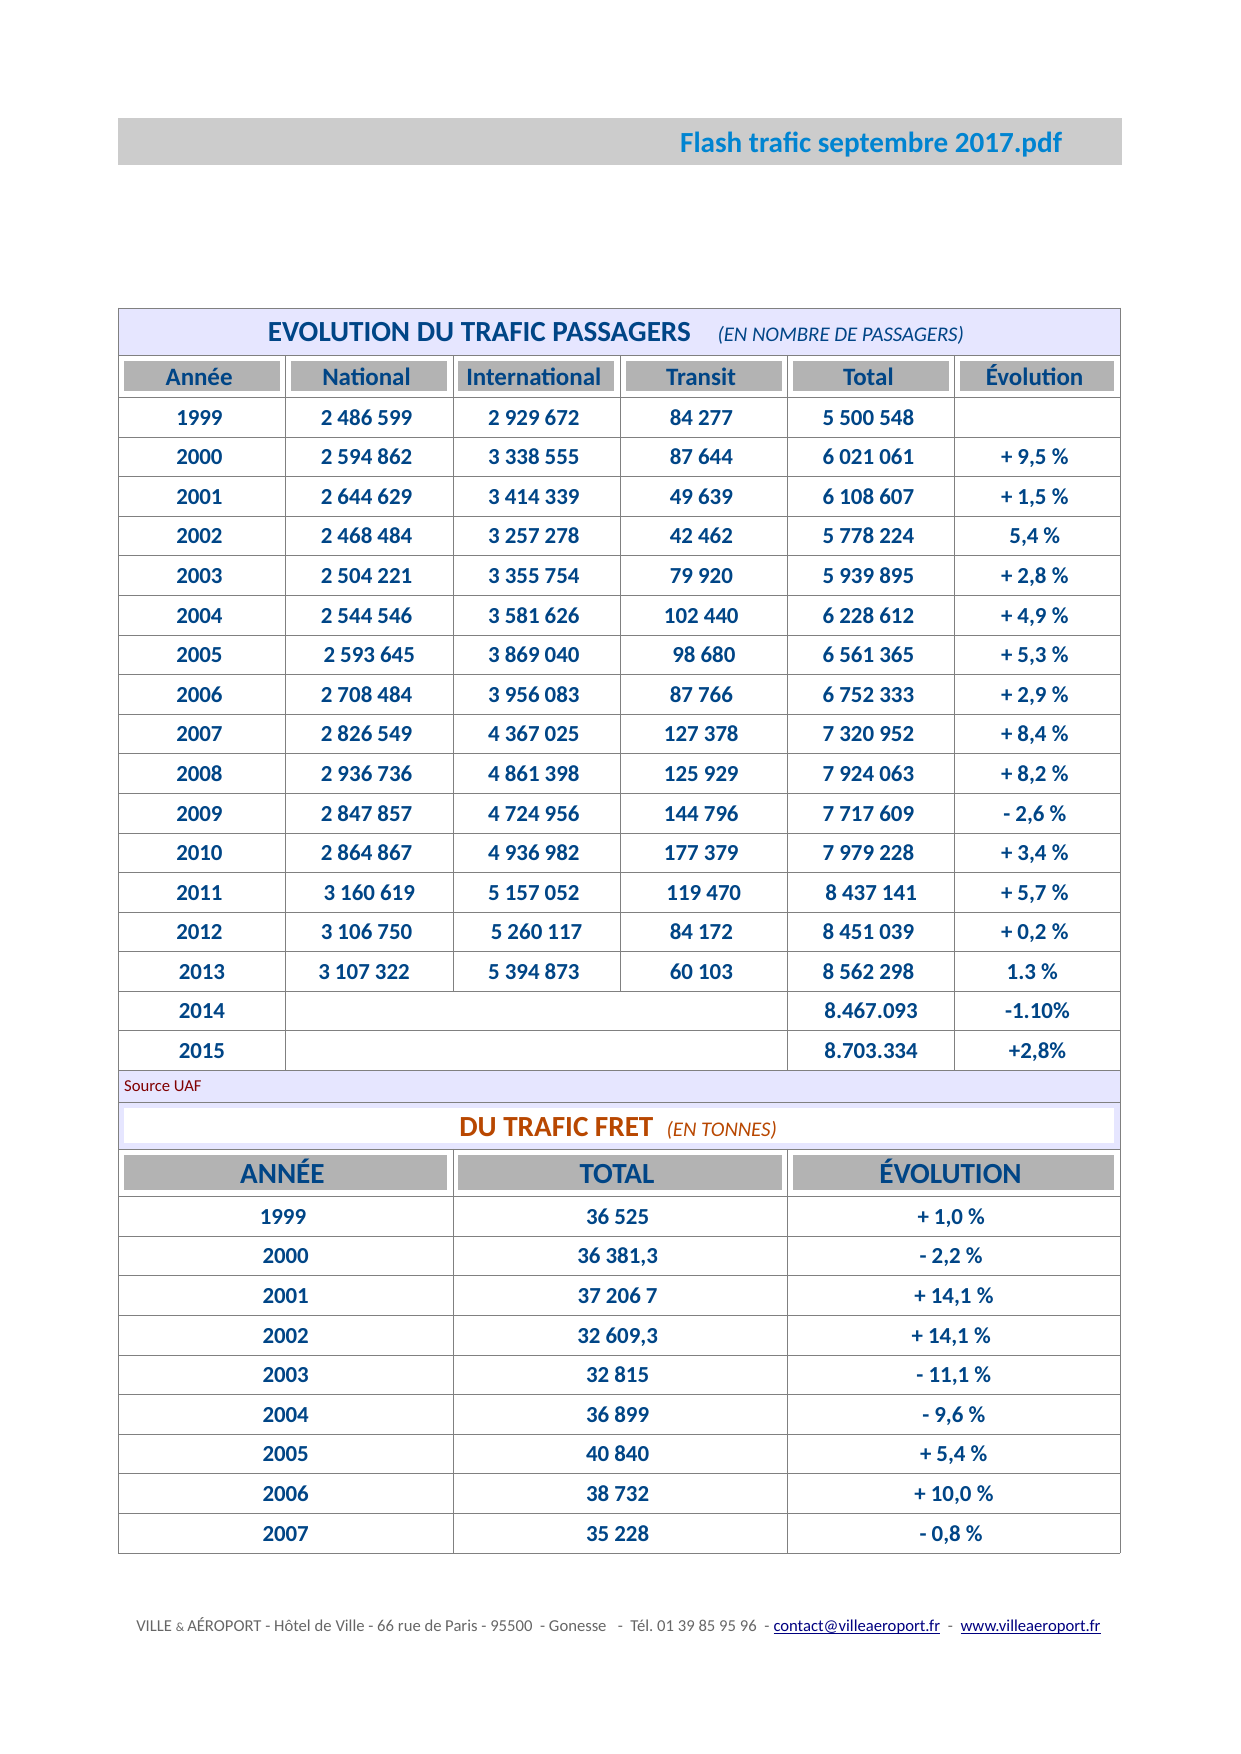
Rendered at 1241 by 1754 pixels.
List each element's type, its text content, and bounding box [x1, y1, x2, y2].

table_cell 5 939 895 [788, 556, 954, 595]
table_cell 1.3 % [955, 952, 1120, 991]
table_cell 2012 [119, 913, 285, 951]
table_cell 4 861 398 [454, 754, 620, 793]
table_cell 8 562 298 [788, 952, 954, 991]
table_cell + 1,5 % [955, 477, 1120, 516]
table_cell + 14,1 % [788, 1276, 1120, 1315]
table_cell Année [119, 356, 285, 397]
table_cell 2 936 736 [286, 754, 453, 793]
table_cell + 5,4 % [788, 1435, 1120, 1473]
table_cell 87 766 [621, 675, 787, 714]
table_cell 1999 [119, 398, 285, 437]
table_cell + 1,0 % [788, 1197, 1120, 1236]
table_cell - 9,6 % [788, 1395, 1120, 1434]
table_cell 2 847 857 [286, 794, 453, 832]
table_cell 2014 [119, 992, 285, 1030]
table_cell 2006 [119, 675, 285, 714]
table_header EVOLUTION DU TRAFIC PASSAGERS (EN NOMBRE DE PASSAGERS) [119, 309, 1120, 355]
table_cell +2,8% [955, 1031, 1120, 1070]
table_cell 4 724 956 [454, 794, 620, 832]
table_cell 1999 [119, 1197, 453, 1236]
table_cell + 4,9 % [955, 596, 1120, 634]
table_cell 7 924 063 [788, 754, 954, 793]
table_cell 5,4 % [955, 517, 1120, 555]
table_cell 36 525 [454, 1197, 787, 1236]
table_cell - 0,8 % [788, 1514, 1120, 1552]
table_cell Évolution [955, 356, 1120, 397]
table_cell 2003 [119, 556, 285, 595]
table_cell 98 680 [621, 636, 787, 674]
table_cell 7 979 228 [788, 834, 954, 872]
table_cell 2002 [119, 517, 285, 555]
table_cell 5 260 117 [454, 913, 620, 951]
table_cell 3 414 339 [454, 477, 620, 516]
table_cell 6 108 607 [788, 477, 954, 516]
table_cell 32 815 [454, 1356, 787, 1394]
table_cell 3 106 750 [286, 913, 453, 951]
table_cell 36 381,3 [454, 1237, 787, 1275]
table_cell + 0,2 % [955, 913, 1120, 951]
table_cell ANNÉE [119, 1150, 453, 1196]
table_cell - 2,6 % [955, 794, 1120, 832]
table_cell 2000 [119, 1237, 453, 1275]
table_cell 2015 [119, 1031, 285, 1070]
table_cell + 2,8 % [955, 556, 1120, 595]
table_cell 49 639 [621, 477, 787, 516]
table_cell 6 228 612 [788, 596, 954, 634]
table_cell 4 936 982 [454, 834, 620, 872]
table_cell ÉVOLUTION [788, 1150, 1120, 1196]
table_cell 2004 [119, 1395, 453, 1434]
table_cell [286, 992, 787, 1030]
table_cell 8 437 141 [788, 873, 954, 912]
table_cell 2011 [119, 873, 285, 912]
table_cell 42 462 [621, 517, 787, 555]
table_cell 125 929 [621, 754, 787, 793]
table_cell 2 593 645 [286, 636, 453, 674]
table_cell 2009 [119, 794, 285, 832]
table_cell 2 468 484 [286, 517, 453, 555]
table_cell 144 796 [621, 794, 787, 832]
table_cell Total [788, 356, 954, 397]
table_cell 7 320 952 [788, 715, 954, 753]
table_cell 2007 [119, 715, 285, 753]
table_cell - 11,1 % [788, 1356, 1120, 1394]
table_cell 3 869 040 [454, 636, 620, 674]
table_cell 4 367 025 [454, 715, 620, 753]
table_cell 127 378 [621, 715, 787, 753]
table_cell 2013 [119, 952, 285, 991]
table_cell 2000 [119, 438, 285, 476]
table_cell 5 500 548 [788, 398, 954, 437]
table_cell 3 338 555 [454, 438, 620, 476]
table_header Flash trafic septembre 2017.pdf [620, 118, 1122, 165]
table_cell 36 899 [454, 1395, 787, 1434]
table_cell 2 864 867 [286, 834, 453, 872]
table_cell DU TRAFIC FRET (EN TONNES) [119, 1103, 1120, 1149]
table_cell + 8,4 % [955, 715, 1120, 753]
table_header [118, 118, 620, 165]
table_cell TOTAL [454, 1150, 787, 1196]
table_cell 32 609,3 [454, 1316, 787, 1354]
table_cell National [286, 356, 453, 397]
table_cell 3 355 754 [454, 556, 620, 595]
table_cell - 2,2 % [788, 1237, 1120, 1275]
table_cell 3 956 083 [454, 675, 620, 714]
table_cell + 8,2 % [955, 754, 1120, 793]
table_cell 8.467.093 [788, 992, 954, 1030]
table_cell [286, 1031, 787, 1070]
table_cell 2001 [119, 477, 285, 516]
table_cell + 5,3 % [955, 636, 1120, 674]
table_cell 84 277 [621, 398, 787, 437]
table_cell 6 561 365 [788, 636, 954, 674]
table_cell 38 732 [454, 1474, 787, 1513]
table_cell 37 206 7 [454, 1276, 787, 1315]
table_cell + 14,1 % [788, 1316, 1120, 1354]
table_cell 102 440 [621, 596, 787, 634]
table_cell 2006 [119, 1474, 453, 1513]
table_cell 3 581 626 [454, 596, 620, 634]
table_cell 6 752 333 [788, 675, 954, 714]
table_cell 5 157 052 [454, 873, 620, 912]
table_cell 5 778 224 [788, 517, 954, 555]
table_cell 7 717 609 [788, 794, 954, 832]
table_cell + 10,0 % [788, 1474, 1120, 1513]
table_cell 2003 [119, 1356, 453, 1394]
table_cell 79 920 [621, 556, 787, 595]
table_cell 2 929 672 [454, 398, 620, 437]
table_cell 3 160 619 [286, 873, 453, 912]
table_cell 87 644 [621, 438, 787, 476]
table_cell 2 544 546 [286, 596, 453, 634]
table_cell 40 840 [454, 1435, 787, 1473]
table_cell 2 826 549 [286, 715, 453, 753]
table_cell 3 257 278 [454, 517, 620, 555]
table_cell -1,10% [955, 992, 1120, 1030]
table_cell 2 486 599 [286, 398, 453, 437]
table_cell 2 708 484 [286, 675, 453, 714]
table_cell 35 228 [454, 1514, 787, 1552]
table_cell + 3,4 % [955, 834, 1120, 872]
table_cell 8 451 039 [788, 913, 954, 951]
table_cell 2001 [119, 1276, 453, 1315]
table_cell + 2,9 % [955, 675, 1120, 714]
table_cell 6 021 061 [788, 438, 954, 476]
table_cell 2 594 862 [286, 438, 453, 476]
table_cell 2 644 629 [286, 477, 453, 516]
table_cell 177 379 [621, 834, 787, 872]
table_cell 8.703.334 [788, 1031, 954, 1070]
table_cell 84 172 [621, 913, 787, 951]
table_cell [955, 398, 1120, 437]
table_cell 2005 [119, 636, 285, 674]
table_cell 119 470 [621, 873, 787, 912]
table_cell 5 394 873 [454, 952, 620, 991]
table_cell 2010 [119, 834, 285, 872]
table_cell 2002 [119, 1316, 453, 1354]
table_cell 60 103 [621, 952, 787, 991]
table_cell 2008 [119, 754, 285, 793]
table_cell 2004 [119, 596, 285, 634]
table_cell 2 504 221 [286, 556, 453, 595]
table_cell 2007 [119, 1514, 453, 1552]
table_cell Transit [621, 356, 787, 397]
table_cell + 9,5 % [955, 438, 1120, 476]
table_cell 3 107 322 [286, 952, 453, 991]
table_cell Source UAF [119, 1071, 1120, 1102]
table_cell + 5,7 % [955, 873, 1120, 912]
table_cell International [454, 356, 620, 397]
table_cell 2005 [119, 1435, 453, 1473]
